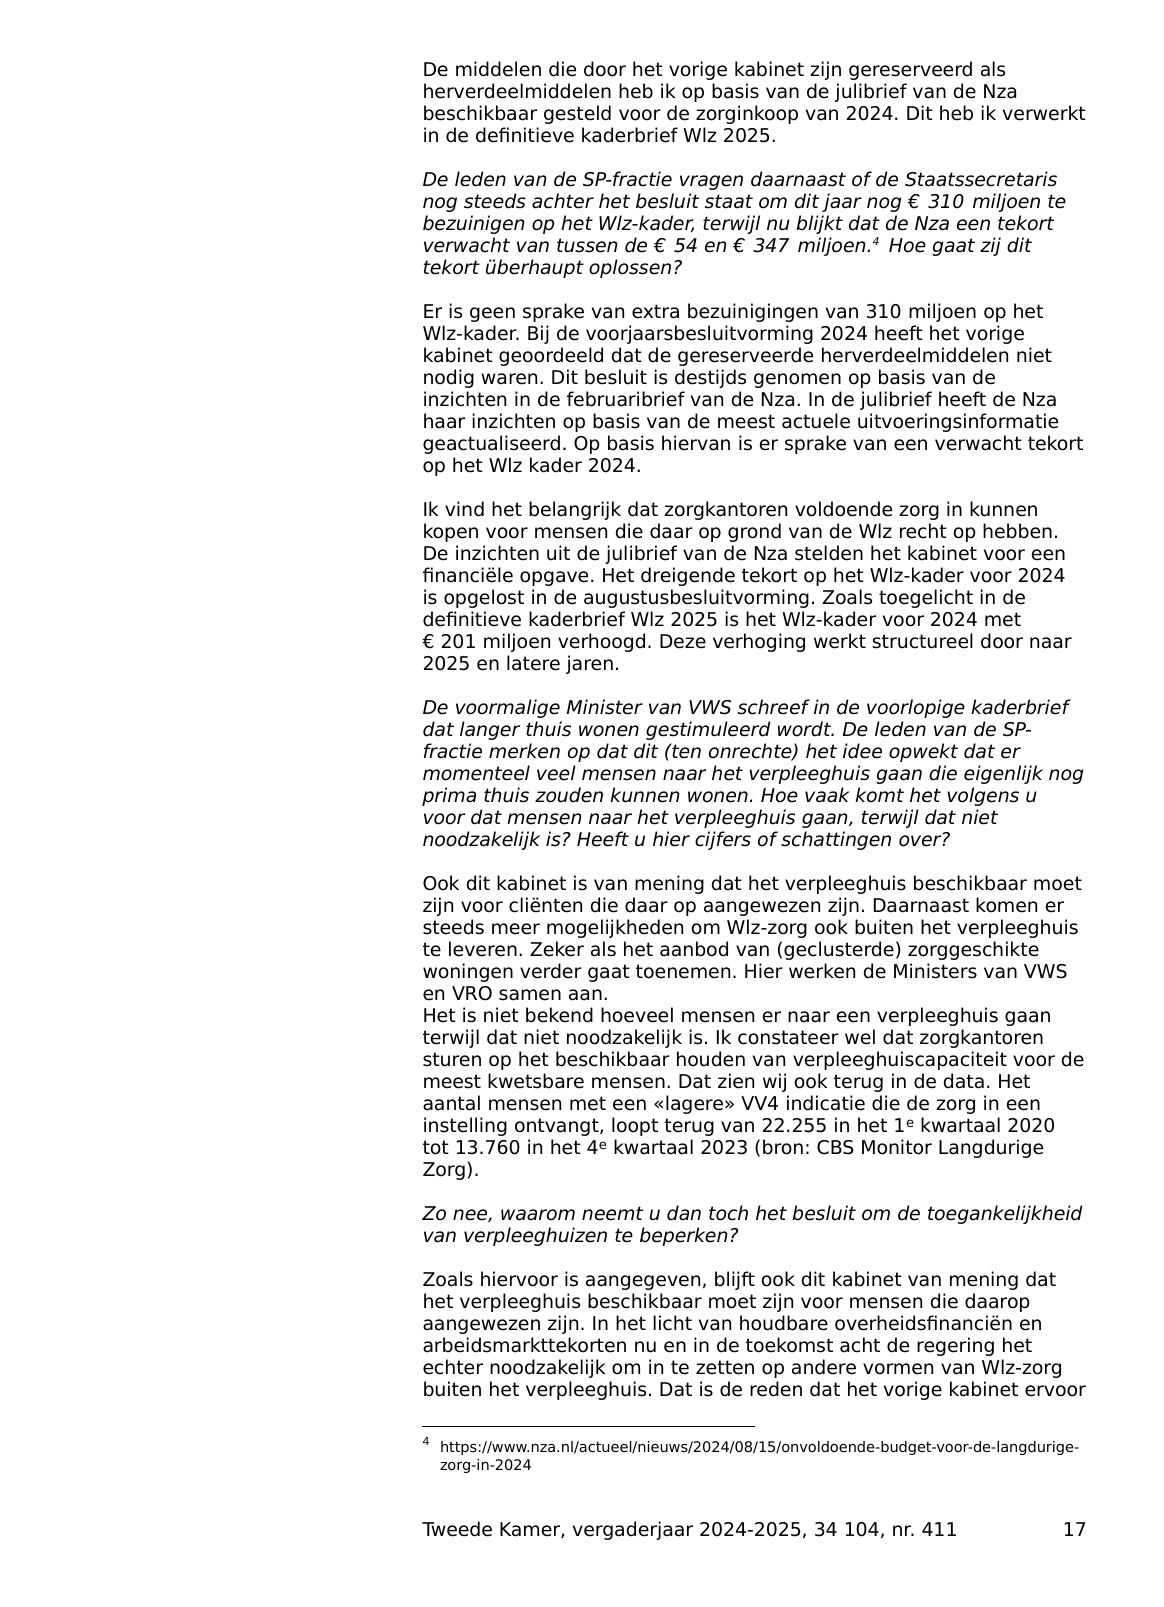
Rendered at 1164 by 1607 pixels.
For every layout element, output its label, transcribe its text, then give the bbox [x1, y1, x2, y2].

text Er is geen sprake van extra bezuinigingen van 310 miljoen op het Wlz-kader. Bij de voorjaarsbesluitvorming 2024 heeft het vorige kabinet geoordeeld dat de gereserveerde herverdeelmiddelen niet nodig waren. Dit besluit is destijds genomen op basis van de inzichten in de februaribrief van de Nza. In de julibrief heeft de Nza haar inzichten op basis van de meest actuele uitvoeringsinformatie geactualiseerd. Op basis hiervan is er sprake van een verwacht tekort op het Wlz kader 2024. [422, 301, 1087, 477]
text De voormalige Minister van VWS schreef in de voorlopige kaderbrief dat langer thuis wonen gestimuleerd wordt. De leden van de SP-fractie merken op dat dit (ten onrechte) het idee opwekt dat er momenteel veel mensen naar het verpleeghuis gaan die eigenlijk nog prima thuis zouden kunnen wonen. Hoe vaak komt het volgens u voor dat mensen naar het verpleeghuis gaan, terwijl dat niet noodzakelijk is? Heeft u hier cijfers of schattingen over? [422, 697, 1087, 851]
text Het is niet bekend hoeveel mensen er naar een verpleeghuis gaan terwijl dat niet noodzakelijk is. Ik constateer wel dat zorgkantoren sturen op het beschikbaar houden van verpleeghuiscapaciteit voor de meest kwetsbare mensen. Dat zien wij ook terug in de data. Het aantal mensen met een «lagere» VV4 indicatie die de zorg in een instelling ontvangt, loopt terug van 22.255 in het 1e kwartaal 2020 tot 13.760 in het 4e kwartaal 2023 (bron: CBS Monitor Langdurige Zorg). [422, 1005, 1087, 1181]
text Ook dit kabinet is van mening dat het verpleeghuis beschikbaar moet zijn voor cliënten die daar op aangewezen zijn. Daarnaast komen er steeds meer mogelijkheden om Wlz-zorg ook buiten het verpleeghuis te leveren. Zeker als het aanbod van (geclusterde) zorggeschikte woningen verder gaat toenemen. Hier werken de Ministers van VWS en VRO samen aan. [422, 873, 1087, 1005]
text De middelen die door het vorige kabinet zijn gereserveerd als herverdeelmiddelen heb ik op basis van de julibrief van de Nza beschikbaar gesteld voor de zorginkoop van 2024. Dit heb ik verwerkt in de definitieve kaderbrief Wlz 2025. [422, 59, 1087, 147]
text Zoals hiervoor is aangegeven, blijft ook dit kabinet van mening dat het verpleeghuis beschikbaar moet zijn voor mensen die daarop aangewezen zijn. In het licht van houdbare overheidsfinanciën en arbeidsmarkttekorten nu en in de toekomst acht de regering het echter noodzakelijk om in te zetten op andere vormen van Wlz-zorg buiten het verpleeghuis. Dat is de reden dat het vorige kabinet ervoor [422, 1269, 1087, 1401]
text De leden van de SP-fractie vragen daarnaast of de Staatssecretaris nog steeds achter het besluit staat om dit jaar nog € 310 miljoen te bezuinigen op het Wlz-kader, terwijl nu blijkt dat de Nza een tekort verwacht van tussen de € 54 en € 347 miljoen. Hoe gaat zij dit tekort überhaupt oplossen? [422, 169, 1087, 279]
text https://www.nza.nl/actueel/nieuws/2024/08/15/onvoldoende-budget-voor-de-langdurige-zorg-in-2024 [422, 1435, 1087, 1474]
text Zo nee, waarom neemt u dan toch het besluit om de toegankelijkheid van verpleeghuizen te beperken? [422, 1203, 1087, 1247]
text Ik vind het belangrijk dat zorgkantoren voldoende zorg in kunnen kopen voor mensen die daar op grond van de Wlz recht op hebben. De inzichten uit de julibrief van de Nza stelden het kabinet voor een financiële opgave. Het dreigende tekort op het Wlz-kader voor 2024 is opgelost in de augustusbesluitvorming. Zoals toegelicht in de definitieve kaderbrief Wlz 2025 is het Wlz-kader voor 2024 met € 201 miljoen verhoogd. Deze verhoging werkt structureel door naar 2025 en latere jaren. [422, 499, 1087, 675]
